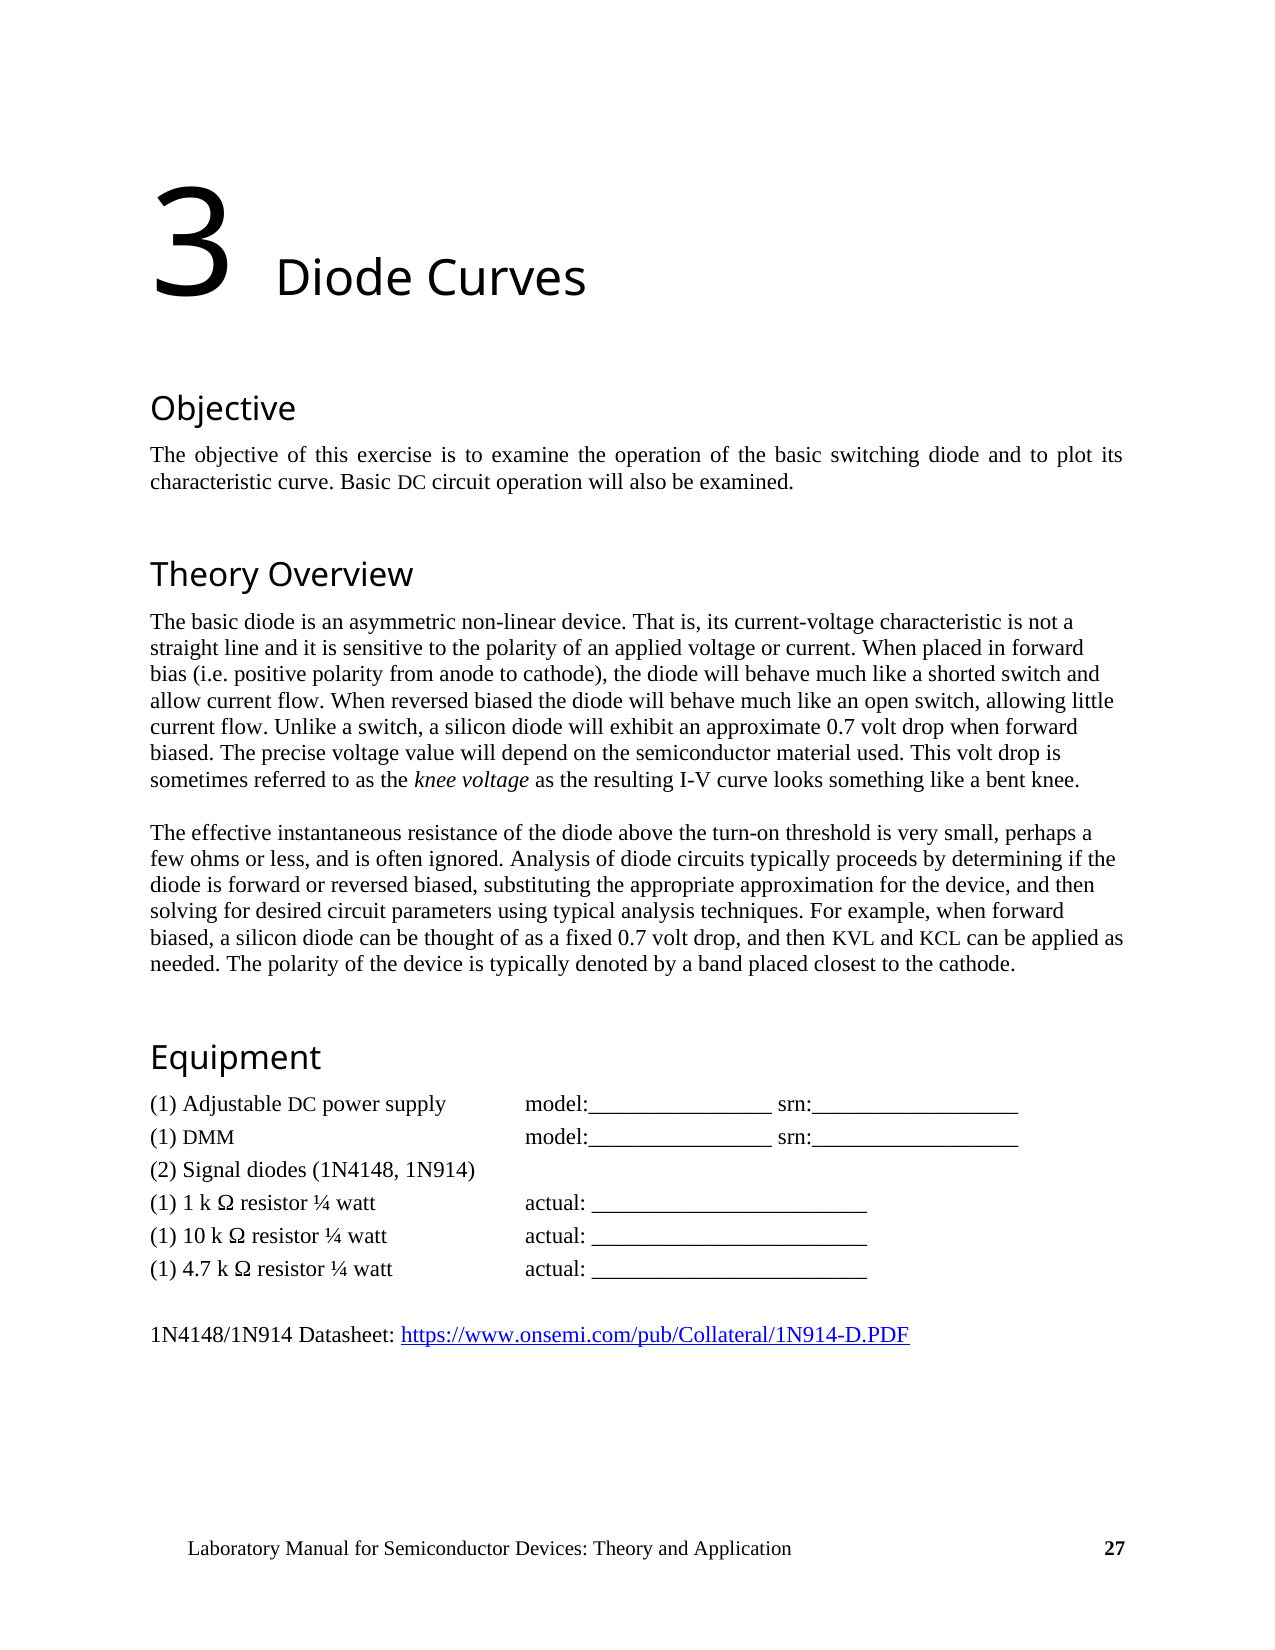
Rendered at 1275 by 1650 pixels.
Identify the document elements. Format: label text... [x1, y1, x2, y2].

text The effective instantaneous resistance of the diode above the turn-on threshold is very small, perhaps a few ohms or less, and is often ignored. Analysis of diode circuits typically proceeds by determining if the diode is forward or reversed biased, substituting the appropriate approximation for the device, and then solving for desired circuit parameters using typical analysis techniques. For example, when forward biased, a silicon diode can be thought of as a fixed 0.7 volt drop, and then KVL and KCL can be applied as needed. The polarity of the device is typically denoted by a band placed closest to the cathode. [150, 818, 1125, 977]
text (1) Adjustable DC power supply model:________________ srn:__________________ [150, 1090, 1125, 1117]
text (1) 1 k Ω resistor ¼ watt actual: ________________________ [150, 1189, 1125, 1215]
text (1) 10 k Ω resistor ¼ watt actual: ________________________ [150, 1222, 1125, 1248]
text (1) 4.7 k Ω resistor ¼ watt actual: ________________________ [150, 1255, 1125, 1281]
subtitle The objective of this exercise is to examine the operation of the basic switching diode and to plot its characteristic curve. Basic DC circuit operation will also be examined. [150, 441, 1125, 494]
title 3 Diode Curves [150, 135, 1125, 339]
text (2) Signal diodes (1N4148, 1N914) [150, 1156, 1125, 1182]
subtitle Theory Overview [150, 551, 1125, 596]
text (1) DMM model:________________ srn:__________________ [150, 1123, 1125, 1149]
text 1N4148/1N914 Datasheet: https://www.onsemi.com/pub/Collateral/1N914-D.PDF [150, 1321, 1125, 1347]
subtitle Equipment [150, 1033, 1125, 1079]
text The basic diode is an asymmetric non-linear device. That is, its current-voltage characteristic is not a straight line and it is sensitive to the polarity of an applied voltage or current. When placed in forward bias (i.e. positive polarity from anode to cathode), the diode will behave much like a shorted switch and allow current flow. When reversed biased the diode will behave much like an open switch, allowing little current flow. Unlike a switch, a silicon diode will exhibit an approximate 0.7 volt drop when forward biased. The precise voltage value will depend on the semiconductor material used. This volt drop is sometimes referred to as the knee voltage as the resulting I-V curve looks something like a bent knee. [150, 608, 1125, 792]
subtitle Objective [150, 385, 1125, 430]
